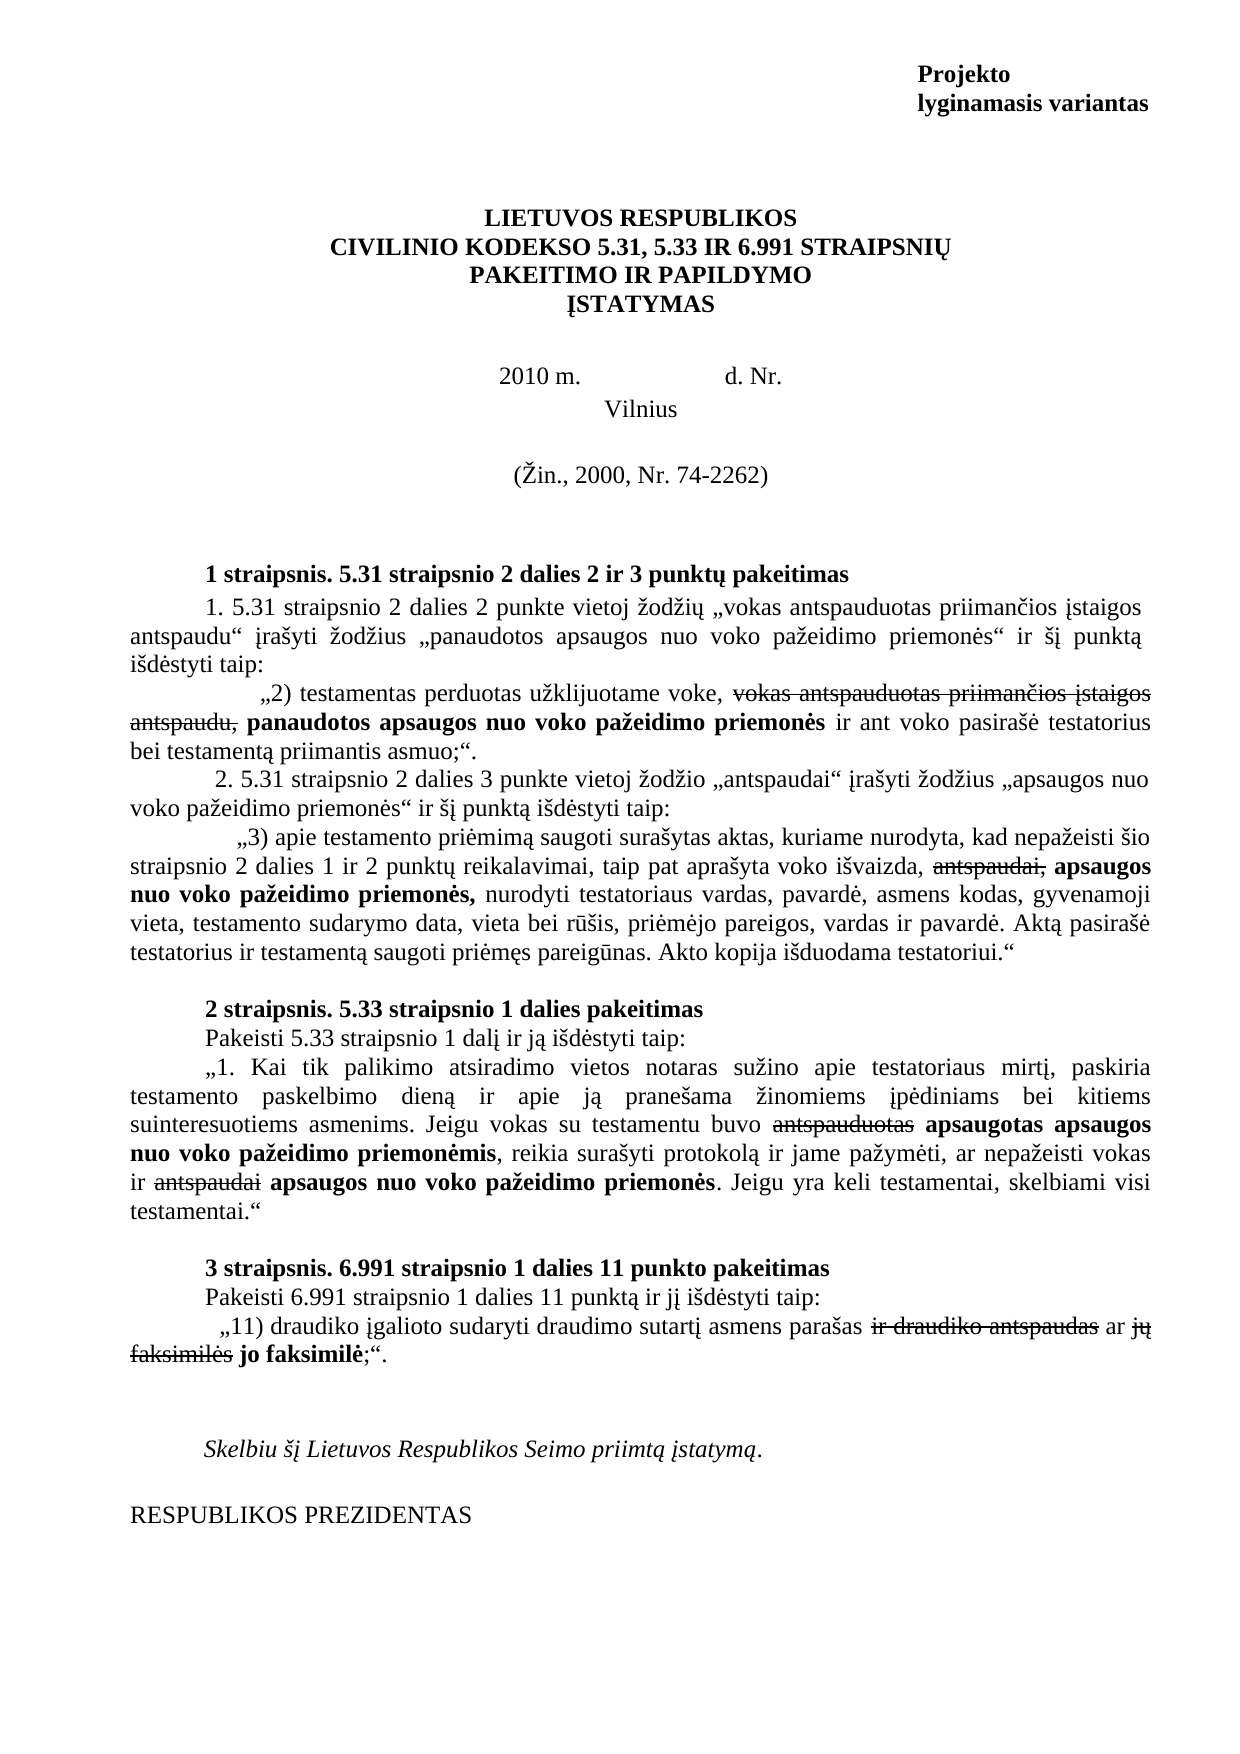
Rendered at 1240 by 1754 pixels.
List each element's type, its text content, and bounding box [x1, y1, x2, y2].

text Pakeisti 6.991 straipsnio 1 dalies 11 punktą ir jį išdėstyti taip: [130, 1282, 1151, 1311]
text Projekto [880, 59, 1151, 88]
text lyginamasis variantas [880, 88, 1151, 117]
text (Žin., 2000, Nr. 74-2262) [130, 460, 1151, 489]
text „3) apie testamento priėmimą saugoti surašytas aktas, kuriame nurodyta, kad nepažeisti šio straipsnio 2 dalies 1 ir 2 punktų reikalavimai, taip pat aprašyta voko išvaizda, antspaudai, apsaugos nuo voko pažeidimo priemonės, nurodyti testatoriaus vardas, pavardė, asmens kodas, gyvenamoji vieta, testamento sudarymo data, vieta bei rūšis, priėmėjo pareigos, vardas ir pavardė. Aktą pasirašė testatorius ir testamentą saugoti priėmęs pareigūnas. Akto kopija išduodama testatoriui.“ [130, 822, 1151, 966]
text 3 straipsnis. 6.991 straipsnio 1 dalies 11 punkto pakeitimas [130, 1253, 1151, 1282]
text „2) testamentas perduotas užklijuotame voke, vokas antspauduotas priimančios įstaigos antspaudu, panaudotos apsaugos nuo voko pažeidimo priemonės ir ant voko pasirašė testatorius bei testamentą priimantis asmuo;“. [130, 678, 1151, 764]
text 2010 m. d. Nr. [130, 361, 1151, 390]
text LIETUVOS RESPUBLIKOS [130, 203, 1151, 232]
text 1. 5.31 straipsnio 2 dalies 2 punkte vietoj žodžių „vokas antspauduotas priimančios įstaigos antspaudu“ įrašyti žodžius „panaudotos apsaugos nuo voko pažeidimo priemonės“ ir šį punktą išdėstyti taip: [130, 592, 1142, 678]
text ĮSTATYMAS [130, 289, 1151, 318]
text Skelbiu šį Lietuvos Respublikos Seimo priimtą įstatymą. [130, 1434, 1151, 1463]
text 2. 5.31 straipsnio 2 dalies 3 punkte vietoj žodžio „antspaudai“ įrašyti žodžius „apsaugos nuo voko pažeidimo priemonės“ ir šį punktą išdėstyti taip: [130, 764, 1151, 822]
text 2 straipsnis. 5.33 straipsnio 1 dalies pakeitimas [130, 994, 1151, 1023]
text CIVILINIO KODEKSO 5.31, 5.33 IR 6.991 STRAIPSNIŲ [130, 232, 1151, 260]
text 1 straipsnis. 5.31 straipsnio 2 dalies 2 ir 3 punktų pakeitimas [130, 559, 1151, 588]
text Pakeisti 5.33 straipsnio 1 dalį ir ją išdėstyti taip: [130, 1023, 1151, 1052]
text Vilnius [130, 394, 1151, 423]
text „11) draudiko įgalioto sudaryti draudimo sutartį asmens parašas ir draudiko antspaudas ar jų faksimilės jo faksimilė;“. [130, 1311, 1151, 1368]
text RESPUBLIKOS PREZIDENTAS [130, 1500, 1151, 1529]
text „1. Kai tik palikimo atsiradimo vietos notaras sužino apie testatoriaus mirtį, paskiria testamento paskelbimo dieną ir apie ją pranešama žinomiems įpėdiniams bei kitiems suinteresuotiems asmenims. Jeigu vokas su testamentu buvo antspauduotas apsaugotas apsaugos nuo voko pažeidimo priemonėmis, reikia surašyti protokolą ir jame pažymėti, ar nepažeisti vokas ir antspaudai apsaugos nuo voko pažeidimo priemonės. Jeigu yra keli testamentai, skelbiami visi testamentai.“ [130, 1052, 1151, 1224]
text PAKEITIMO IR PAPILDYMO [130, 260, 1151, 289]
